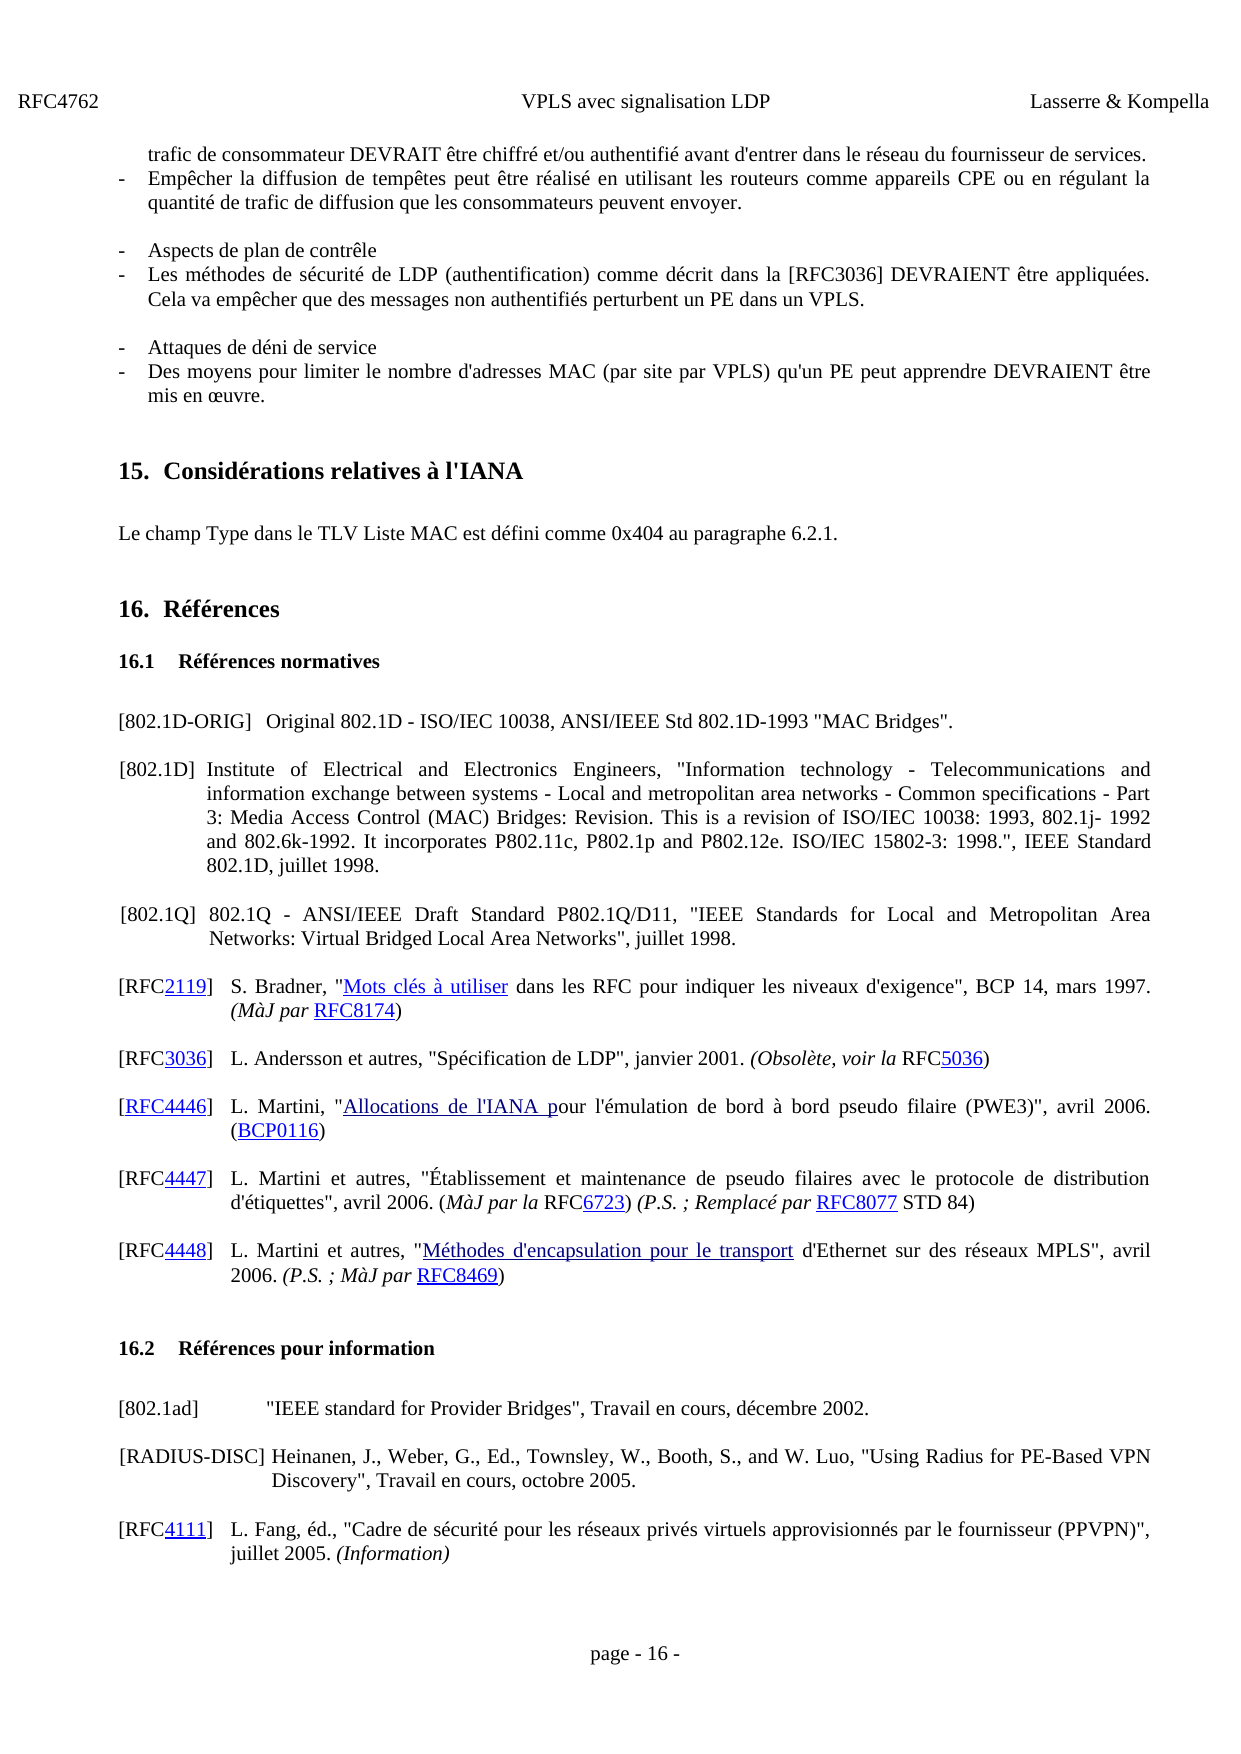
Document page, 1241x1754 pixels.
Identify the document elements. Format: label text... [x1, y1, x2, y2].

text [RFC2119] S. Bradner, "Mots clés à utiliser dans les RFC pour indiquer les niveaux d'exigence", BCP 14, mars 1997. (MàJ par RFC8174) [118, 974, 1152, 1022]
text [802.1D] Institute of Electrical and Electronics Engineers, "Information technology - Telecommunications and information exchange between systems - Local and metropolitan area networks - Common specifications - Part 3: Media Access Control (MAC) Bridges: Revision. This is a revision of ISO/IEC 10038: 1993, 802.1j- 1992 and 802.6k-1992. It incorporates P802.11c, P802.1p and P802.12e. ISO/IEC 15802-3: 1998.", IEEE Standard 802.1D, juillet 1998. [119, 757, 1152, 877]
subtitle 16.2 Références pour information [118, 1336, 1152, 1360]
text - Attaques de déni de service [118, 334, 1152, 359]
text Le champ Type dans le TLV Liste MAC est défini comme 0x404 au paragraphe 6.2.1. [118, 521, 1152, 545]
text - Aspects de plan de contrêle [118, 238, 1152, 262]
text [RFC4447] L. Martini et autres, "Établissement et maintenance de pseudo filaires avec le protocole de distribution d'étiquettes", avril 2006. (MàJ par la RFC6723) (P.S. ; Remplacé par RFC8077 STD 84) [118, 1166, 1152, 1214]
subtitle 15. Considérations relatives à l'IANA [118, 456, 1152, 484]
text trafic de consommateur DEVRAIT être chiffré et/ou authentifié avant d'entrer dans le réseau du fournisseur de services. [118, 142, 1152, 166]
text [RFC4446] L. Martini, "Allocations de l'IANA pour l'émulation de bord à bord pseudo filaire (PWE3)", avril 2006. (BCP0116) [118, 1094, 1152, 1142]
text - Des moyens pour limiter le nombre d'adresses MAC (par site par VPLS) qu'un PE peut apprendre DEVRAIENT être mis en œuvre. [118, 359, 1152, 407]
subtitle 16.1 Références normatives [118, 648, 1152, 673]
text [802.1D-ORIG] Original 802.1D - ISO/IEC 10038, ANSI/IEEE Std 802.1D-1993 "MAC Bridges". [118, 709, 1152, 733]
text - Empêcher la diffusion de tempêtes peut être réalisé en utilisant les routeurs comme appareils CPE ou en régulant la quantité de trafic de diffusion que les consommateurs peuvent envoyer. [118, 166, 1152, 214]
text [RADIUS-DISC] Heinanen, J., Weber, G., Ed., Townsley, W., Booth, S., and W. Luo, "Using Radius for PE-Based VPN Discovery", Travail en cours, octobre 2005. [119, 1444, 1152, 1492]
text - Les méthodes de sécurité de LDP (authentification) comme décrit dans la [RFC3036] DEVRAIENT être appliquées. Cela va empêcher que des messages non authentifiés perturbent un PE dans un VPLS. [118, 262, 1152, 311]
text [802.1ad] "IEEE standard for Provider Bridges", Travail en cours, décembre 2002. [118, 1396, 1152, 1420]
text [RFC4448] L. Martini et autres, "Méthodes d'encapsulation pour le transport d'Ethernet sur des réseaux MPLS", avril 2006. (P.S. ; MàJ par RFC8469) [118, 1238, 1152, 1287]
text [RFC4111] L. Fang, éd., "Cadre de sécurité pour les réseaux privés virtuels approvisionnés par le fournisseur (PPVPN)", juillet 2005. (Information) [118, 1517, 1152, 1565]
text [802.1Q] 802.1Q - ANSI/IEEE Draft Standard P802.1Q/D11, "IEEE Standards for Local and Metropolitan Area Networks: Virtual Bridged Local Area Networks", juillet 1998. [120, 902, 1152, 950]
text [RFC3036] L. Andersson et autres, "Spécification de LDP", janvier 2001. (Obsolète, voir la RFC5036) [118, 1046, 1152, 1070]
subtitle 16. Références [118, 594, 1152, 623]
